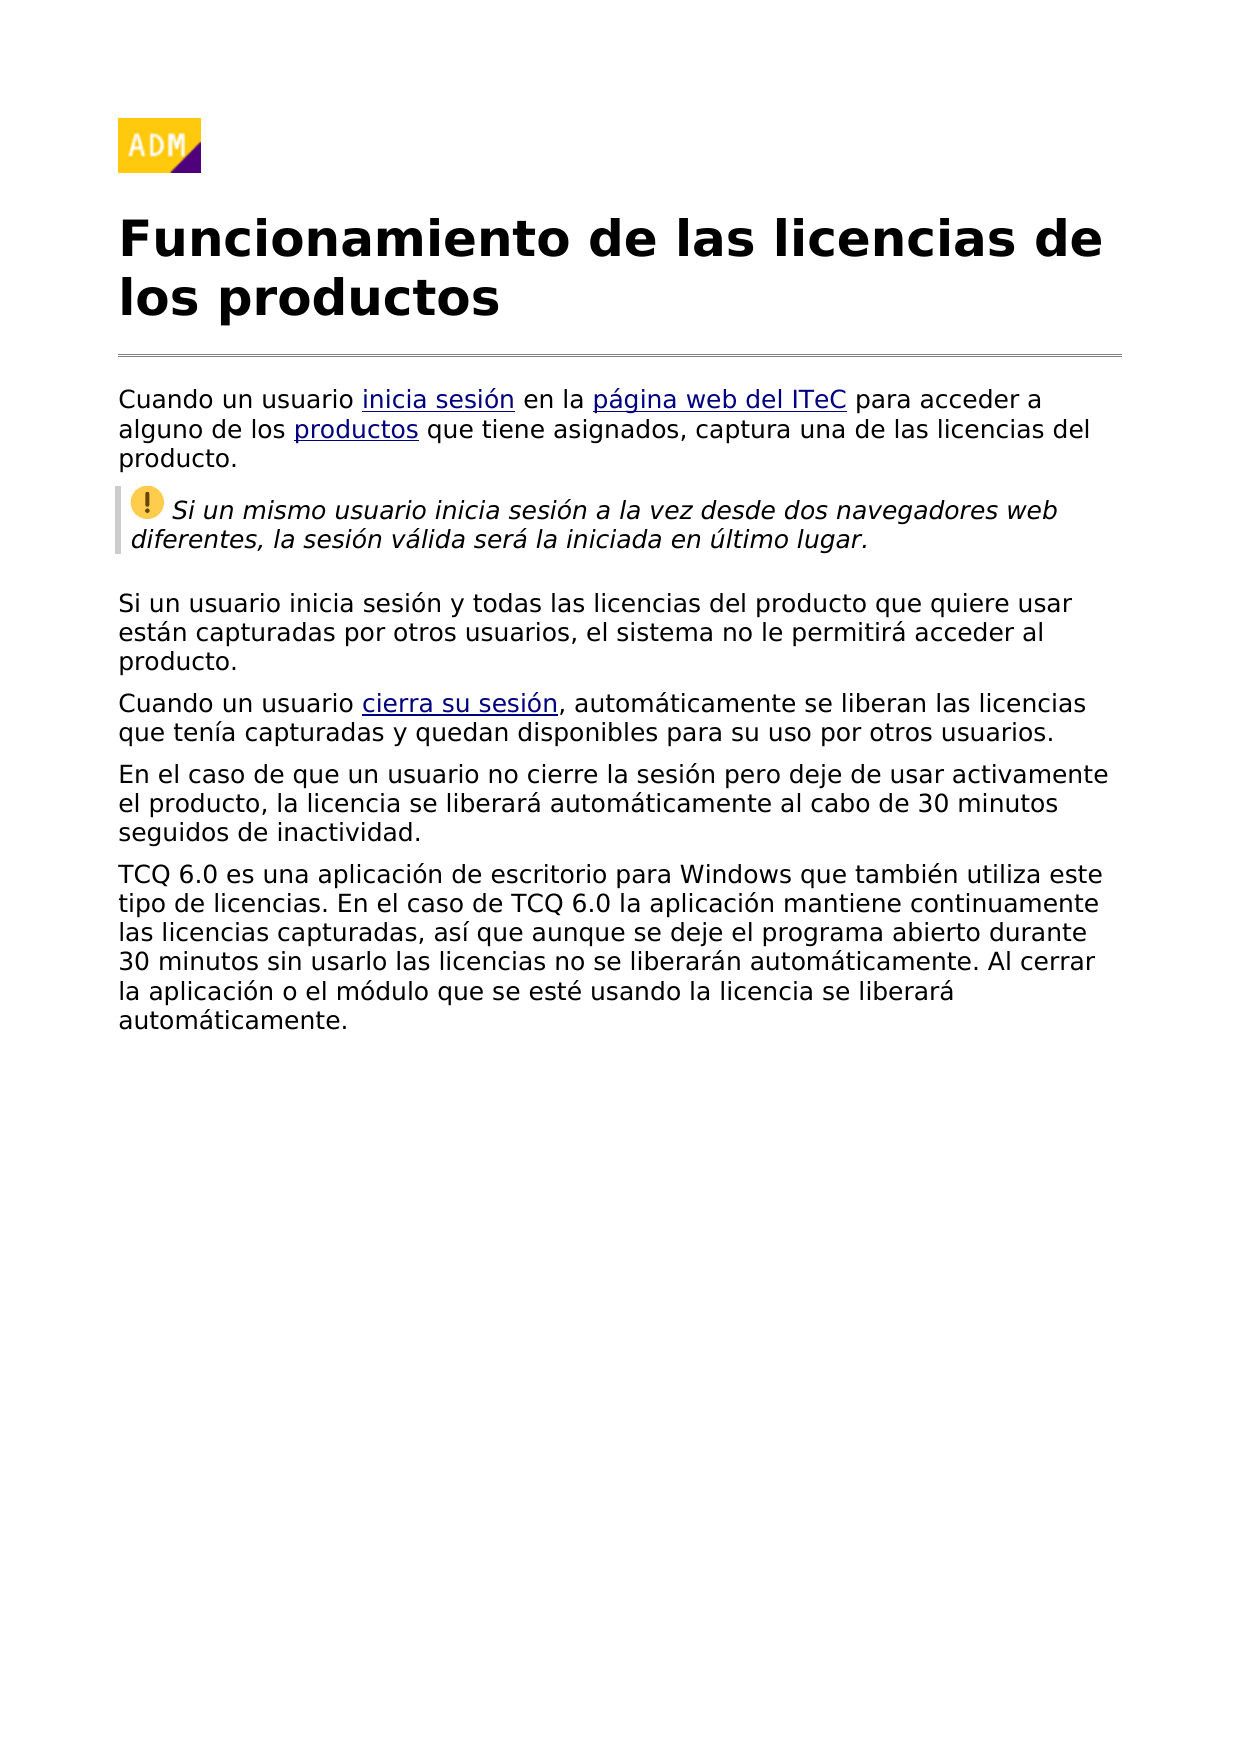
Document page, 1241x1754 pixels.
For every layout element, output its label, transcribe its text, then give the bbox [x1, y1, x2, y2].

subtitle Funcionamiento de las licencias de los productos [118, 210, 1122, 327]
table_header Si un mismo usuario inicia sesión a la vez desde dos navegadores web diferentes, la sesión válida será la iniciada en último lugar. [121, 486, 1122, 554]
text Si un usuario inicia sesión y todas las licencias del producto que quiere usar están capturadas por otros usuarios, el sistema no le permitirá acceder al producto. [118, 589, 1122, 677]
picture [118, 118, 201, 173]
text En el caso de que un usuario no cierre la sesión pero deje de usar activamente el producto, la licencia se liberará automáticamente al cabo de 30 minutos seguidos de inactividad. [118, 760, 1122, 847]
text Cuando un usuario inicia sesión en la página web del ITeC para acceder a alguno de los productos que tiene asignados, captura una de las licencias del producto. [118, 386, 1122, 473]
text Cuando un usuario cierra su sesión, automáticamente se liberan las licencias que tenía capturadas y quedan disponibles para su uso por otros usuarios. [118, 689, 1122, 747]
text TCQ 6.0 es una aplicación de escritorio para Windows que también utiliza este tipo de licencias. En el caso de TCQ 6.0 la aplicación mantiene continuamente las licencias capturadas, así que aunque se deje el programa abierto durante 30 minutos sin usarlo las licencias no se liberarán automáticamente. Al cerrar la aplicación o el módulo que se esté usando la licencia se liberará automáticamente. [118, 860, 1122, 1035]
